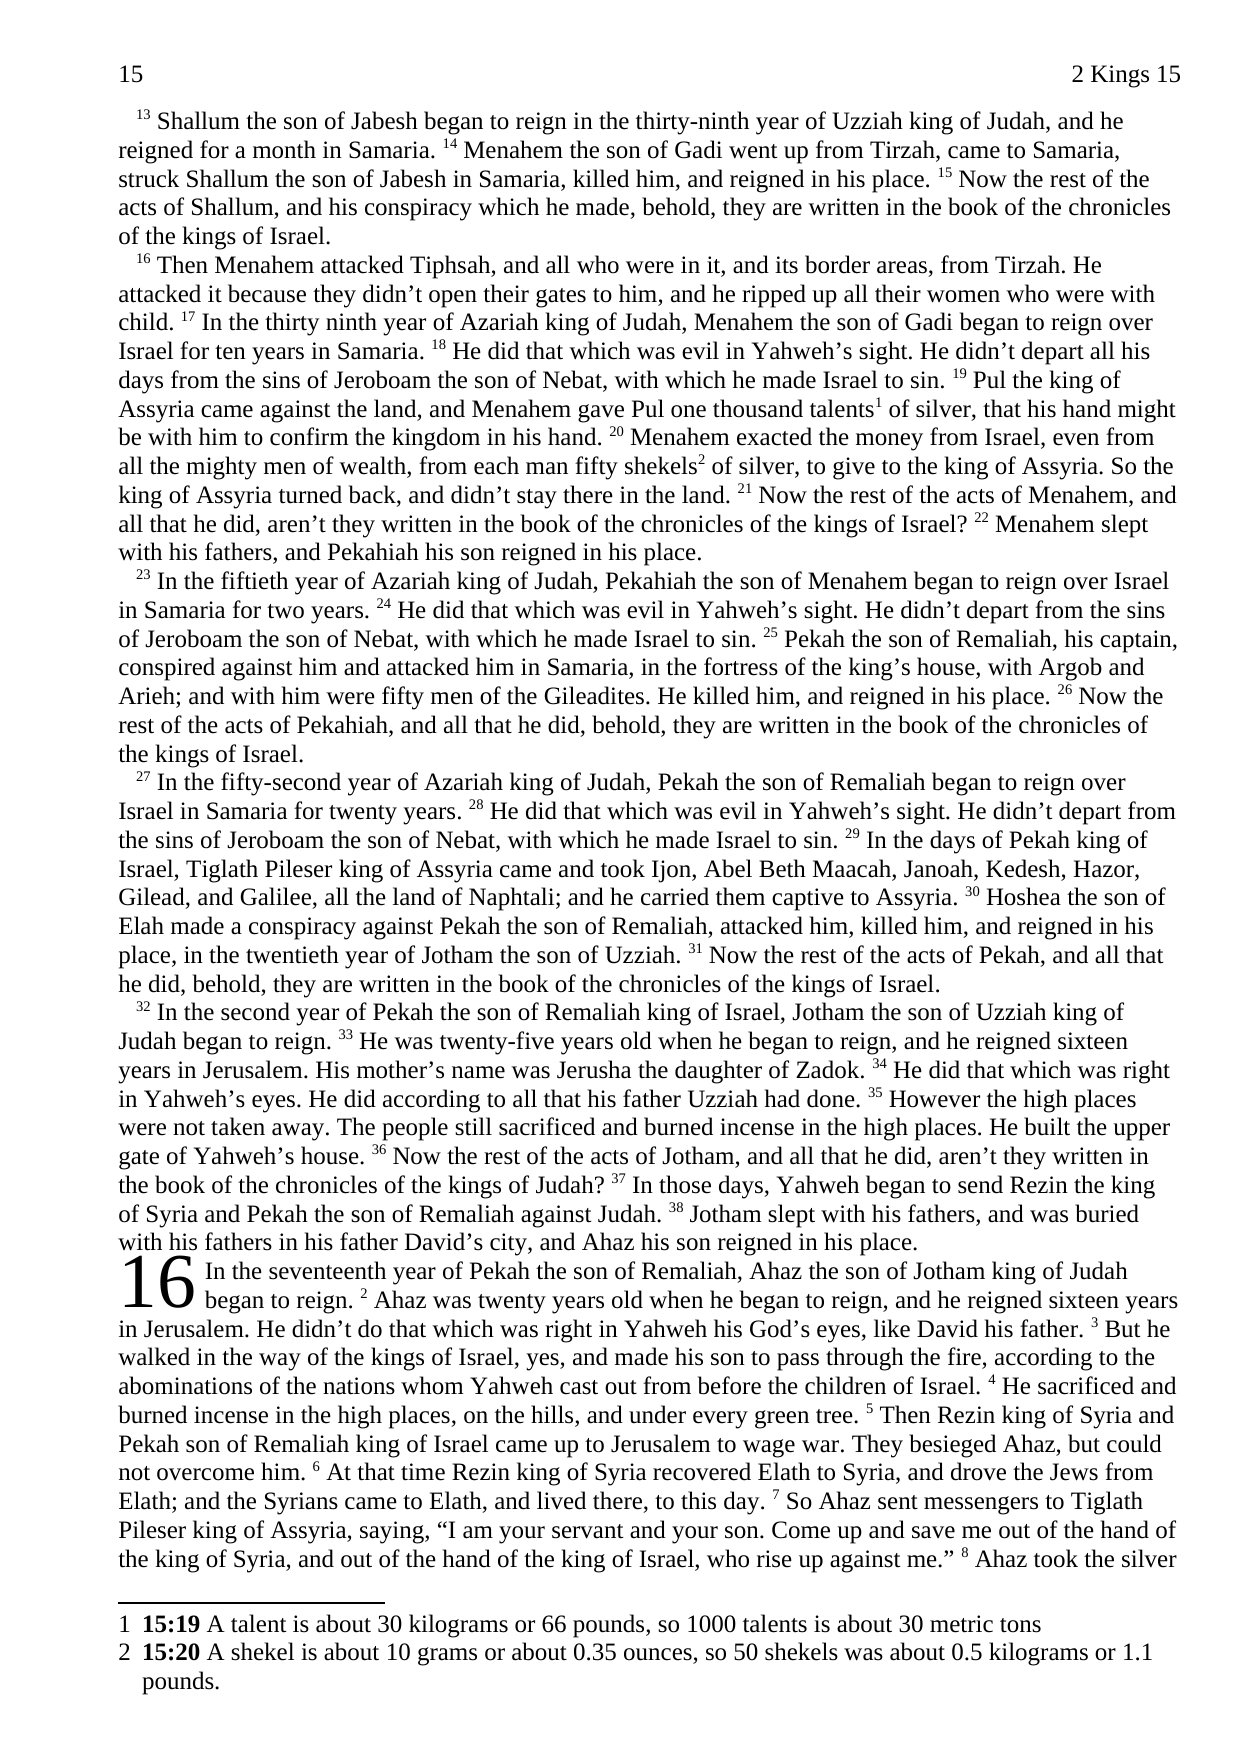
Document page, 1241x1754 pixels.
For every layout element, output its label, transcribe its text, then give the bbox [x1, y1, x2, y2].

text 15:19 A talent is about 30 kilograms or 66 pounds, so 1000 talents is about 30 metric tons [118, 1609, 1181, 1637]
text 16In the seventeenth year of Pekah the son of Remaliah, Ahaz the son of Jotham king of Judah began to reign. 2 Ahaz was twenty years old when he began to reign, and he reigned sixteen years in Jerusalem. He didn’t do that which was right in Yahweh his God’s eyes, like David his father. 3 But he walked in the way of the kings of Israel, yes, and made his son to pass through the fire, according to the abominations of the nations whom Yahweh cast out from before the children of Israel. 4 He sacrificed and burned incense in the high places, on the hills, and under every green tree. 5 Then Rezin king of Syria and Pekah son of Remaliah king of Israel came up to Jerusalem to wage war. They besieged Ahaz, but could not overcome him. 6 At that time Rezin king of Syria recovered Elath to Syria, and drove the Jews from Elath; and the Syrians came to Elath, and lived there, to this day. 7 So Ahaz sent messengers to Tiglath Pileser king of Assyria, saying, “I am your servant and your son. Come up and save me out of the hand of the king of Syria, and out of the hand of the king of Israel, who rise up against me.” 8 Ahaz took the silver and gold that was found in Yahweh’s house, and in the treasures of the king’s house, and sent it for a present to the king of Assyria. 9 The king of Assyria listened to him; and the king of Assyria went up against Damascus, and took it, and carried its people captive to Kir, and killed Rezin. 10 King Ahaz went to Damascus to meet Tiglath Pileser king of Assyria, and saw the altar that was at Damascus; and king Ahaz sent to Urijah the priest a drawing of the altar and plans to build it. 11 Urijah the priest built an altar. According to all that king Ahaz had sent from Damascus, so Urijah the priest made it for the coming of king Ahaz from Damascus. 12 When the king had come from Damascus, the king saw the altar; and the king came near to the altar, and offered on it. 13 He burned his burnt offering and his meal offering, poured his drink offering, and sprinkled the blood of his peace offerings on the altar. 14 The bronze altar, which was before Yahweh, he brought from the front of the house, from between his altar and Yahweh’s house, and put it on the north side of his altar. 15 King Ahaz commanded Urijah the priest, saying, “On the great altar burn the morning burnt offering, the evening meal offering, the king’s burnt offering, his meal offering, with the burnt offering of all the people of the land, their meal offering, and their drink offerings; and sprinkle on it all the blood of the burnt offering, and all the blood of the sacrifice; but the bronze altar will be for me to inquire by.” 16 Urijah the priest did so, according to all that king Ahaz commanded. 17 King Ahaz cut off the panels of the bases, and removed the basin from off them, and took down the sea from off the bronze oxen that were under it, and put it on a pavement of stone. 18 He removed the covered way for the Sabbath that they had built in the house, and the king’s entry outside to Yahweh’s house, because of the king of Assyria. 19 Now the rest of the acts of Ahaz which he did, aren’t they written in the book of the chronicles of the kings of Judah? 20 Ahaz slept with his fathers, and was buried with his fathers in David’s city, and Hezekiah his son reigned in his place. [118, 1256, 1181, 1572]
text 23 In the fiftieth year of Azariah king of Judah, Pekahiah the son of Menahem began to reign over Israel in Samaria for two years. 24 He did that which was evil in Yahweh’s sight. He didn’t depart from the sins of Jeroboam the son of Nebat, with which he made Israel to sin. 25 Pekah the son of Remaliah, his captain, conspired against him and attacked him in Samaria, in the fortress of the king’s house, with Argob and Arieh; and with him were fifty men of the Gileadites. He killed him, and reigned in his place. 26 Now the rest of the acts of Pekahiah, and all that he did, behold, they are written in the book of the chronicles of the kings of Israel. [118, 566, 1181, 767]
text 16 Then Menahem attacked Tiphsah, and all who were in it, and its border areas, from Tirzah. He attacked it because they didn’t open their gates to him, and he ripped up all their women who were with child. 17 In the thirty ninth year of Azariah king of Judah, Menahem the son of Gadi began to reign over Israel for ten years in Samaria. 18 He did that which was evil in Yahweh’s sight. He didn’t depart all his days from the sins of Jeroboam the son of Nebat, with which he made Israel to sin. 19 Pul the king of Assyria came against the land, and Menahem gave Pul one thousand talents of silver, that his hand might be with him to confirm the kingdom in his hand. 20 Menahem exacted the money from Israel, even from all the mighty men of wealth, from each man fifty shekels of silver, to give to the king of Assyria. So the king of Assyria turned back, and didn’t stay there in the land. 21 Now the rest of the acts of Menahem, and all that he did, aren’t they written in the book of the chronicles of the kings of Israel? 22 Menahem slept with his fathers, and Pekahiah his son reigned in his place. [118, 250, 1181, 566]
text 15:20 A shekel is about 10 grams or about 0.35 ounces, so 50 shekels was about 0.5 kilograms or 1.1 pounds. [118, 1637, 1181, 1695]
text 32 In the second year of Pekah the son of Remaliah king of Israel, Jotham the son of Uzziah king of Judah began to reign. 33 He was twenty-five years old when he began to reign, and he reigned sixteen years in Jerusalem. His mother’s name was Jerusha the daughter of Zadok. 34 He did that which was right in Yahweh’s eyes. He did according to all that his father Uzziah had done. 35 However the high places were not taken away. The people still sacrificed and burned incense in the high places. He built the upper gate of Yahweh’s house. 36 Now the rest of the acts of Jotham, and all that he did, aren’t they written in the book of the chronicles of the kings of Judah? 37 In those days, Yahweh began to send Rezin the king of Syria and Pekah the son of Remaliah against Judah. 38 Jotham slept with his fathers, and was buried with his fathers in his father David’s city, and Ahaz his son reigned in his place. [118, 997, 1181, 1256]
text 13 Shallum the son of Jabesh began to reign in the thirty-ninth year of Uzziah king of Judah, and he reigned for a month in Samaria. 14 Menahem the son of Gadi went up from Tirzah, came to Samaria, struck Shallum the son of Jabesh in Samaria, killed him, and reigned in his place. 15 Now the rest of the acts of Shallum, and his conspiracy which he made, behold, they are written in the book of the chronicles of the kings of Israel. [118, 106, 1181, 250]
text 27 In the fifty-second year of Azariah king of Judah, Pekah the son of Remaliah began to reign over Israel in Samaria for twenty years. 28 He did that which was evil in Yahweh’s sight. He didn’t depart from the sins of Jeroboam the son of Nebat, with which he made Israel to sin. 29 In the days of Pekah king of Israel, Tiglath Pileser king of Assyria came and took Ijon, Abel Beth Maacah, Janoah, Kedesh, Hazor, Gilead, and Galilee, all the land of Naphtali; and he carried them captive to Assyria. 30 Hoshea the son of Elah made a conspiracy against Pekah the son of Remaliah, attacked him, killed him, and reigned in his place, in the twentieth year of Jotham the son of Uzziah. 31 Now the rest of the acts of Pekah, and all that he did, behold, they are written in the book of the chronicles of the kings of Israel. [118, 767, 1181, 997]
